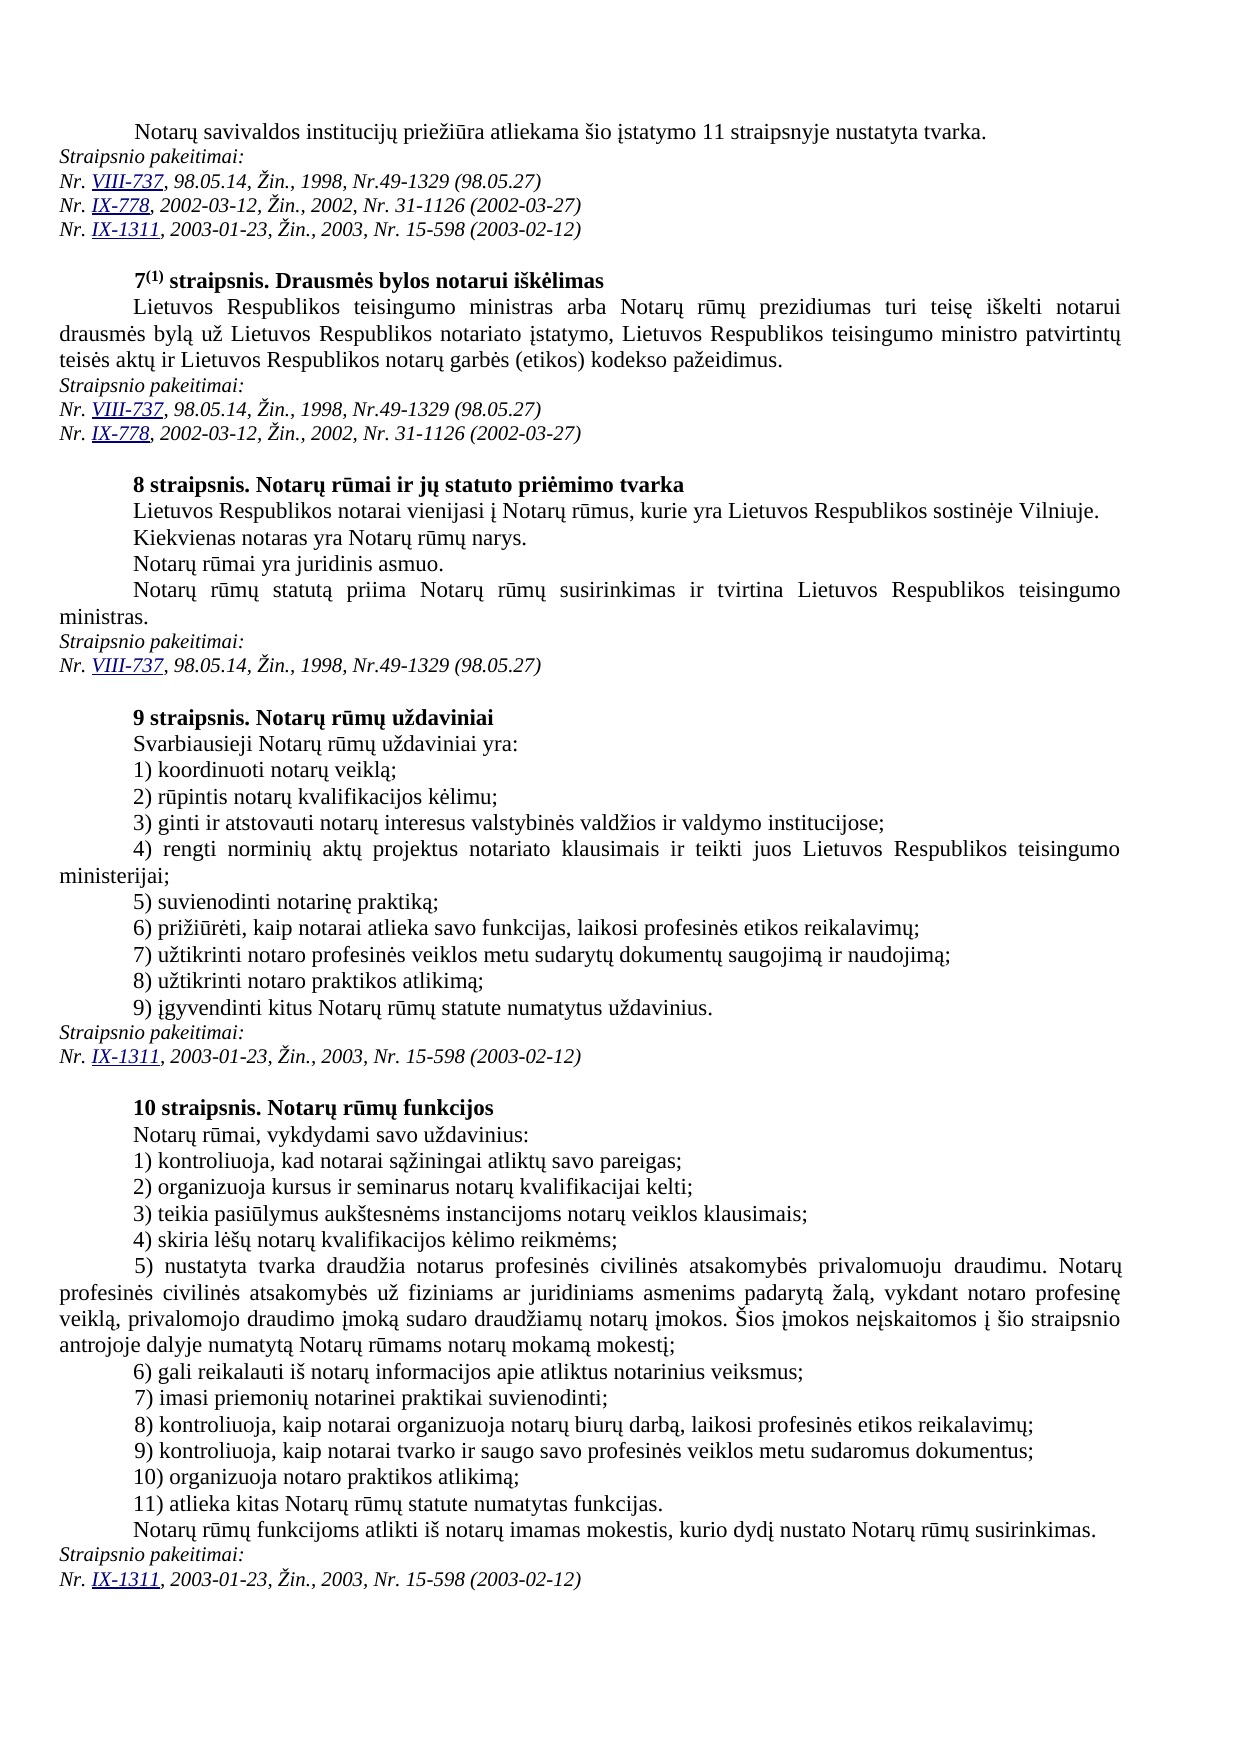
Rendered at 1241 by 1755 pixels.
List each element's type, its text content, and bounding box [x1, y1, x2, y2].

text Notarų rūmai yra juridinis asmuo. [59, 550, 1122, 576]
text 6) gali reikalauti iš notarų informacijos apie atliktus notarinius veiksmus; [59, 1358, 1122, 1384]
text 9) įgyvendinti kitus Notarų rūmų statute numatytus uždavinius. [59, 993, 1122, 1020]
text 10) organizuoja notaro praktikos atlikimą; [59, 1463, 1122, 1490]
text Lietuvos Respublikos teisingumo ministras arba Notarų rūmų prezidiumas turi teisę iškelti notarui drausmės bylą už Lietuvos Respublikos notariato įstatymo, Lietuvos Respublikos teisingumo ministro patvirtintų teisės aktų ir Lietuvos Respublikos notarų garbės (etikos) kodekso pažeidimus. [59, 293, 1122, 372]
text 2) organizuoja kursus ir seminarus notarų kvalifikacijai kelti; [59, 1173, 1122, 1200]
text 1) kontroliuoja, kad notarai sąžiningai atliktų savo pareigas; [59, 1147, 1122, 1173]
text 4) rengti norminių aktų projektus notariato klausimais ir teikti juos Lietuvos Respublikos teisingumo ministerijai; [59, 835, 1122, 888]
text Notarų rūmų funkcijoms atlikti iš notarų imamas mokestis, kurio dydį nustato Notarų rūmų susirinkimas. [59, 1516, 1122, 1542]
text Notarų rūmų statutą priima Notarų rūmų susirinkimas ir tvirtina Lietuvos Respublikos teisingumo ministras. [59, 576, 1122, 629]
text Straipsnio pakeitimai: [59, 1020, 1122, 1044]
text Svarbiausieji Notarų rūmų uždaviniai yra: [59, 730, 1122, 756]
text 3) ginti ir atstovauti notarų interesus valstybinės valdžios ir valdymo institucijose; [59, 809, 1122, 835]
text 1) koordinuoti notarų veiklą; [59, 756, 1122, 783]
text 7) užtikrinti notaro profesinės veiklos metu sudarytų dokumentų saugojimą ir naudojimą; [59, 941, 1122, 967]
text Nr. IX-778, 2002-03-12, Žin., 2002, Nr. 31-1126 (2002-03-27) [59, 421, 1122, 445]
text 9 straipsnis. Notarų rūmų uždaviniai [59, 704, 1122, 730]
text Nr. IX-1311, 2003-01-23, Žin., 2003, Nr. 15-598 (2003-02-12) [59, 1044, 1122, 1068]
text Nr. IX-1311, 2003-01-23, Žin., 2003, Nr. 15-598 (2003-02-12) [59, 1566, 1122, 1591]
text Straipsnio pakeitimai: [59, 144, 1122, 168]
text Nr. VIII-737, 98.05.14, Žin., 1998, Nr.49-1329 (98.05.27) [59, 653, 1122, 677]
text 11) atlieka kitas Notarų rūmų statute numatytas funkcijas. [59, 1490, 1122, 1516]
text Lietuvos Respublikos notarai vienijasi į Notarų rūmus, kurie yra Lietuvos Respublikos sostinėje Vilniuje. [59, 497, 1122, 524]
text 10 straipsnis. Notarų rūmų funkcijos [59, 1094, 1122, 1121]
text 5) suvienodinti notarinę praktiką; [59, 888, 1122, 914]
text Kiekvienas notaras yra Notarų rūmų narys. [59, 524, 1122, 550]
text Notarų rūmai, vykdydami savo uždavinius: [59, 1121, 1122, 1147]
text Nr. IX-1311, 2003-01-23, Žin., 2003, Nr. 15-598 (2003-02-12) [59, 217, 1122, 241]
text 5) nustatyta tvarka draudžia notarus profesinės civilinės atsakomybės privalomuoju draudimu. Notarų profesinės civilinės atsakomybės už fiziniams ar juridiniams asmenims padarytą žalą, vykdant notaro profesinę veiklą, privalomojo draudimo įmoką sudaro draudžiamų notarų įmokos. Šios įmokos neįskaitomos į šio straipsnio antrojoje dalyje numatytą Notarų rūmams notarų mokamą mokestį; [59, 1252, 1122, 1358]
text Nr. VIII-737, 98.05.14, Žin., 1998, Nr.49-1329 (98.05.27) [59, 397, 1122, 421]
text Straipsnio pakeitimai: [59, 629, 1122, 653]
text Straipsnio pakeitimai: [59, 1542, 1122, 1566]
text 8) užtikrinti notaro praktikos atlikimą; [59, 967, 1122, 993]
text 2) rūpintis notarų kvalifikacijos kėlimu; [59, 783, 1122, 809]
text 4) skiria lėšų notarų kvalifikacijos kėlimo reikmėms; [59, 1226, 1122, 1252]
text Straipsnio pakeitimai: [59, 372, 1122, 397]
text 6) prižiūrėti, kaip notarai atlieka savo funkcijas, laikosi profesinės etikos reikalavimų; [59, 914, 1122, 941]
text 8) kontroliuoja, kaip notarai organizuoja notarų biurų darbą, laikosi profesinės etikos reikalavimų; [59, 1411, 1122, 1437]
text 7) imasi priemonių notarinei praktikai suvienodinti; [59, 1384, 1122, 1411]
text Nr. IX-778, 2002-03-12, Žin., 2002, Nr. 31-1126 (2002-03-27) [59, 193, 1122, 217]
text Notarų savivaldos institucijų priežiūra atliekama šio įstatymo 11 straipsnyje nustatyta tvarka. [59, 118, 1122, 144]
text 8 straipsnis. Notarų rūmai ir jų statuto priėmimo tvarka [59, 471, 1122, 497]
text Nr. VIII-737, 98.05.14, Žin., 1998, Nr.49-1329 (98.05.27) [59, 168, 1122, 193]
text 7(1) straipsnis. Drausmės bylos notarui iškėlimas [59, 267, 1122, 293]
text 3) teikia pasiūlymus aukštesnėms instancijoms notarų veiklos klausimais; [59, 1200, 1122, 1226]
text 9) kontroliuoja, kaip notarai tvarko ir saugo savo profesinės veiklos metu sudaromus dokumentus; [59, 1437, 1122, 1463]
